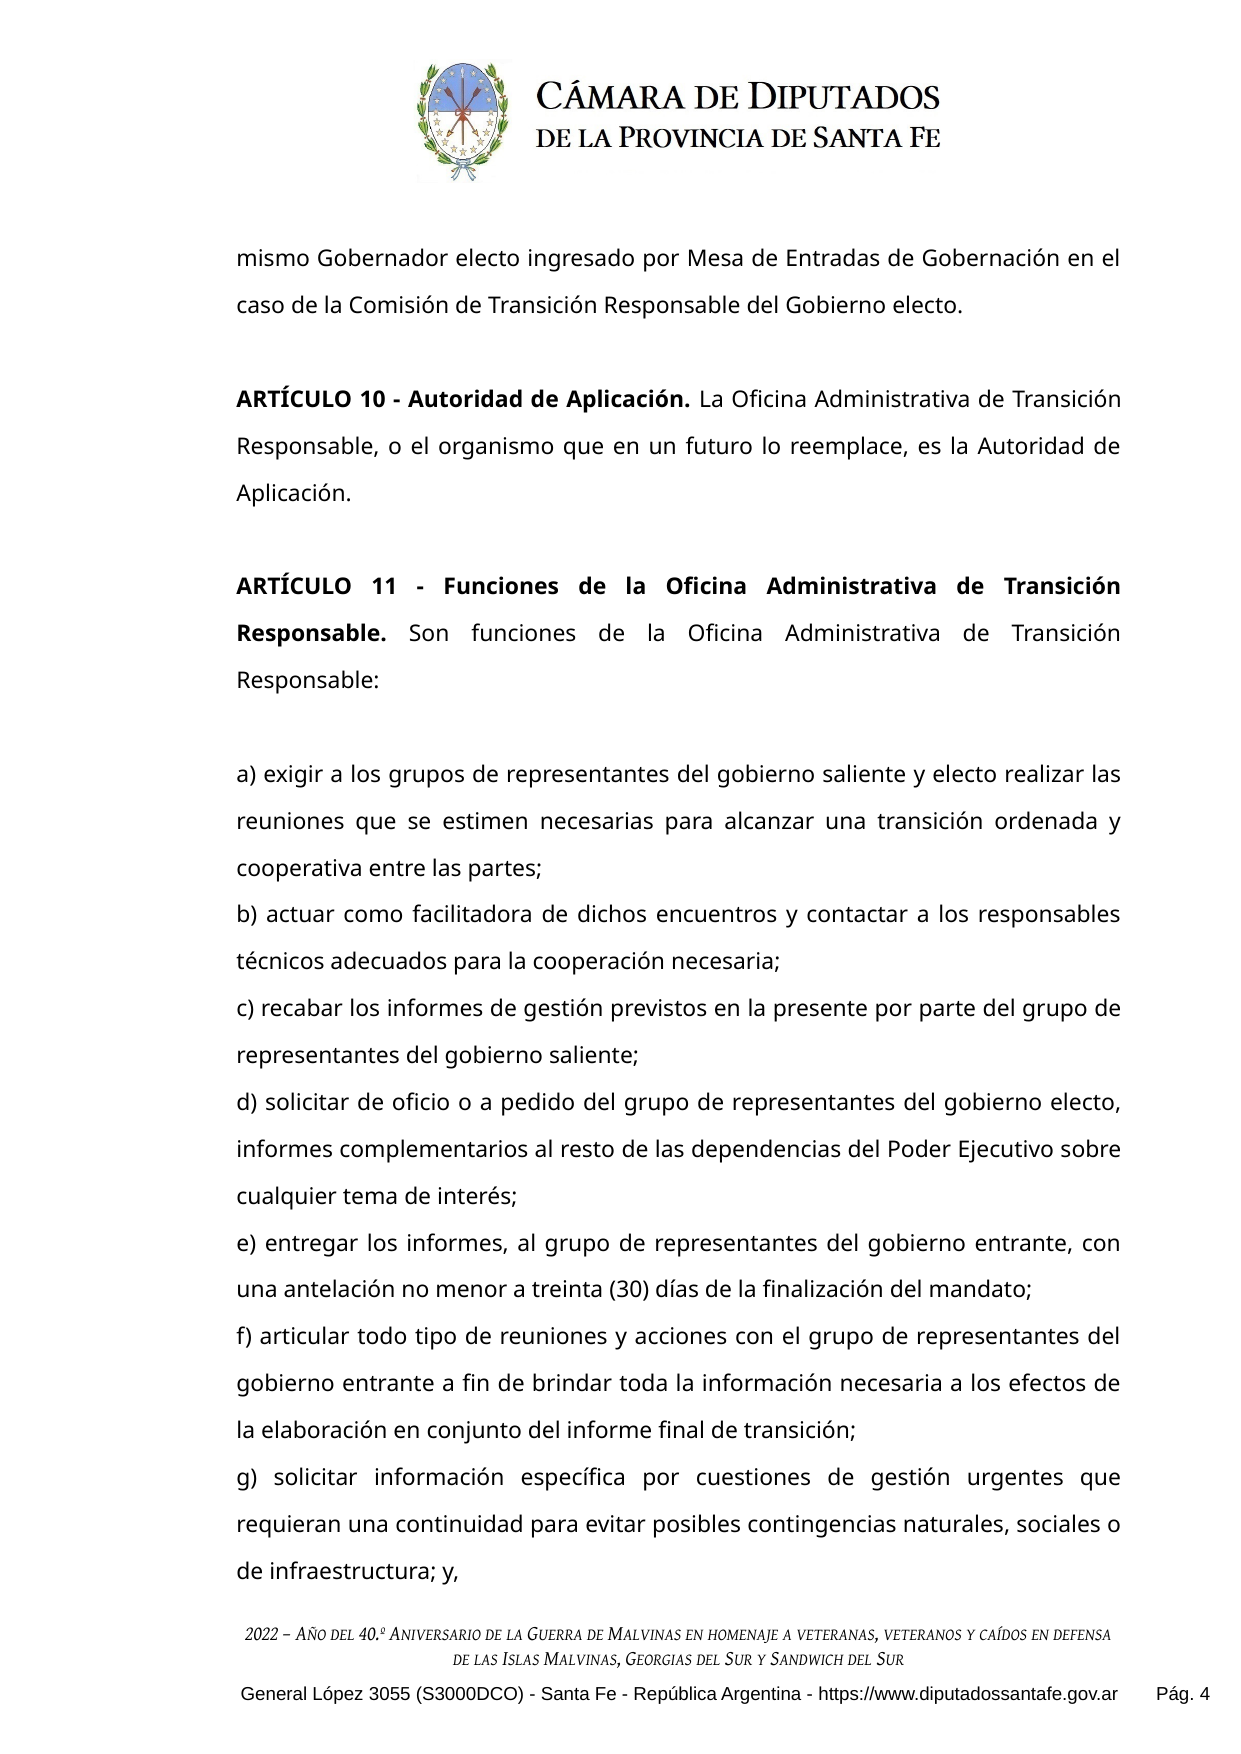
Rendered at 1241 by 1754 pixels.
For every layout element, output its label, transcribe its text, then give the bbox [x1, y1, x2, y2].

text ARTÍCULO 11 - Funciones de la Oficina Administrativa de Transición Responsable. Son funciones de la Oficina Administrativa de Transición Responsable: [236, 570, 1122, 695]
text a) exigir a los grupos de representantes del gobierno saliente y electo realizar las reuniones que se estimen necesarias para alcanzar una transición ordenada y cooperativa entre las partes; [236, 758, 1122, 883]
text ARTÍCULO 10 - Autoridad de Aplicación. La Oficina Administrativa de Transición Responsable, o el organismo que en un futuro lo reemplace, es la Autoridad de Aplicación. [236, 383, 1122, 508]
text f) articular todo tipo de reuniones y acciones con el grupo de representantes del gobierno entrante a fin de brindar toda la información necesaria a los efectos de la elaboración en conjunto del informe final de transición; [236, 1320, 1122, 1445]
text mismo Gobernador electo ingresado por Mesa de Entradas de Gobernación en el caso de la Comisión de Transición Responsable del Gobierno electo. [236, 242, 1122, 320]
text d) solicitar de oficio o a pedido del grupo de representantes del gobierno electo, informes complementarios al resto de las dependencias del Poder Ejecutivo sobre cualquier tema de interés; [236, 1086, 1122, 1211]
text e) entregar los informes, al grupo de representantes del gobierno entrante, con una antelación no menor a treinta (30) días de la finalización del mandato; [236, 1227, 1122, 1305]
text c) recabar los informes de gestión previstos en la presente por parte del grupo de representantes del gobierno saliente; [236, 992, 1122, 1070]
picture [413, 59, 945, 183]
text g) solicitar información específica por cuestiones de gestión urgentes que requieran una continuidad para evitar posibles contingencias naturales, sociales o de infraestructura; y, [236, 1461, 1122, 1586]
text b) actuar como facilitadora de dichos encuentros y contactar a los responsables técnicos adecuados para la cooperación necesaria; [236, 898, 1122, 977]
